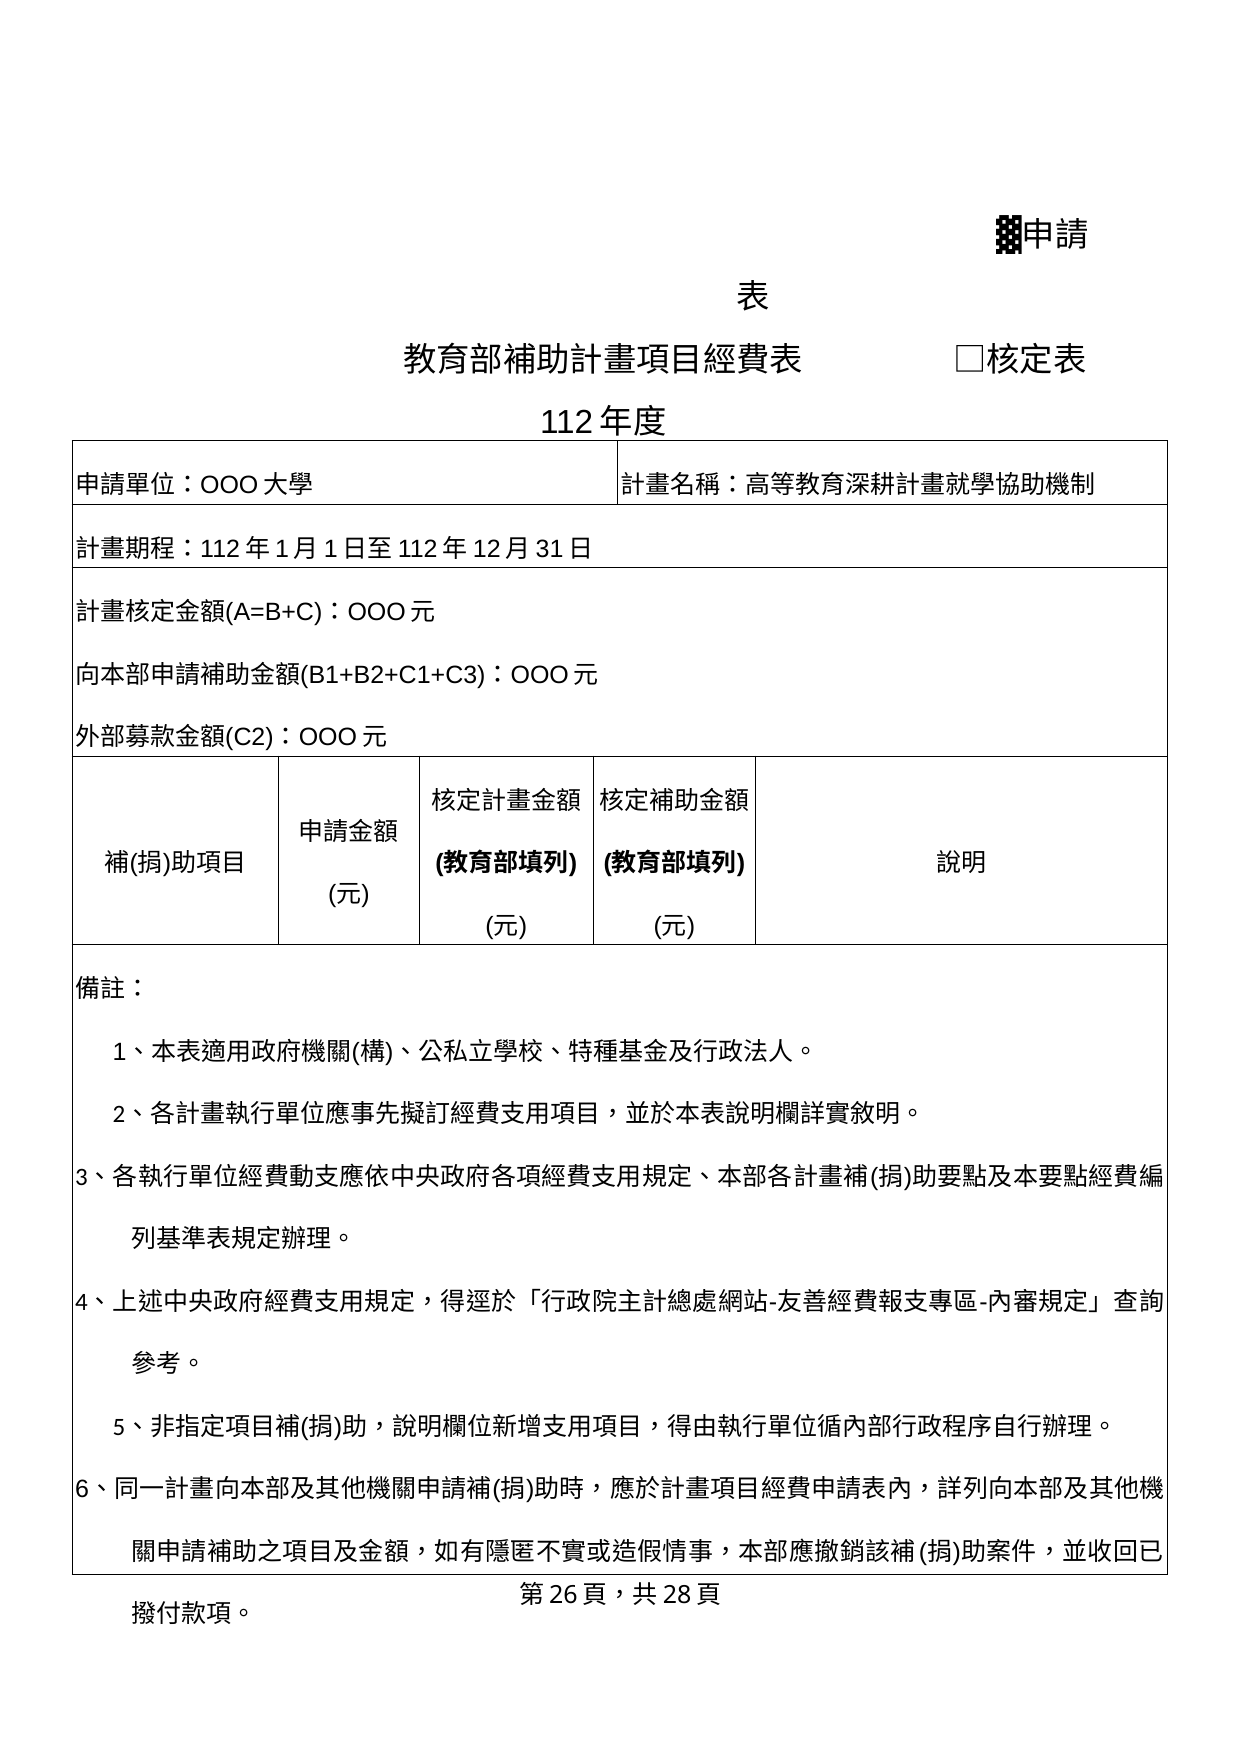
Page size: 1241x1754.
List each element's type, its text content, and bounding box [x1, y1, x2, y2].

table_cell 申請金額 (元) [279, 757, 419, 944]
table_header [297, 128, 419, 190]
table_header [733, 128, 1106, 190]
table_cell [537, 190, 733, 315]
table_cell 備註： 本表適用政府機關(構)、公私立學校、特種基金及行政法人。 各計畫執行單位應事先擬訂經費支用項目，並於本表說明欄詳實敘明。 各執行單位經費動支應依中央政府各項經費支用規定、本部各計畫補(捐)助要點及本要點經費編列基準表規定辦理。 上述中央政府經費支用規定，得逕於「行政院主計總處網站-友善經費報支專區-內審規定」查詢參考。 非指定項目補(捐)助，說明欄位新增支用項目，得由執行單位循內部行政程序自行辦理。 同一計畫向本部及其他機關申請補(捐)助時，應於計畫項目經費申請表內，詳列向本部及其他機關申請補助之項目及金額，如有隱匿不實或造假情事，本部應撤銷該補(捐)助案件，並收回已撥付款項。 補(捐)助計畫除依本要點第4點規定之情形外，以不補(捐)助加班費、內部場地使用費及行政管理費為原則。 申請補(捐)助經費，其計畫執行涉及須依「政府機關政策文宣規劃執行注意事項」、預算法第62條之1及其執行原則等相關規定辦理者，應明確標示其為「廣告」，且揭示贊助機關（教育部）名稱，並不得以置入性行銷方式進行。 [73, 945, 1167, 1574]
table_header [537, 128, 733, 190]
table_cell [278, 190, 297, 315]
table_cell [297, 190, 419, 315]
table_cell [1106, 315, 1167, 377]
table_cell [733, 378, 1106, 440]
table_cell [278, 378, 297, 440]
table_cell ▓申請表 [733, 190, 1106, 315]
table_cell 說明 [756, 757, 1167, 944]
table_cell [419, 378, 537, 440]
table_cell [419, 190, 537, 315]
table_cell [131, 315, 278, 377]
table_cell [131, 190, 278, 315]
table_cell 112年度 [537, 378, 733, 440]
table_cell [131, 378, 278, 440]
table_cell 核定補助金額 (教育部填列) (元) [594, 757, 755, 944]
table_cell [297, 378, 419, 440]
table_cell [72, 190, 131, 315]
table_cell 補(捐)助項目 [73, 757, 278, 944]
table_cell [1106, 190, 1167, 315]
table_cell 核定計畫金額(教育部填列) (元) [420, 757, 593, 944]
table_header [131, 128, 278, 190]
table_cell 計畫期程：112年1月1日至112年12月31日 [73, 505, 1167, 567]
table_cell [1106, 378, 1167, 440]
table_header [419, 128, 537, 190]
table_cell 計畫核定金額(A=B+C)：OOO元 向本部申請補助金額(B1+B2+C1+C3)：OOO元 外部募款金額(C2)：OOO元 [73, 568, 1167, 756]
table_header [278, 128, 297, 190]
table_cell [72, 315, 131, 377]
table_header [1106, 128, 1167, 190]
table_cell [278, 315, 297, 377]
table_cell 教育部補助計畫項目經費表 □核定表 [297, 315, 1106, 377]
table_header [72, 128, 131, 190]
table_cell [72, 378, 131, 440]
table_cell 申請單位：OOO大學 [73, 441, 617, 503]
table_cell 計畫名稱：高等教育深耕計畫就學協助機制 [618, 441, 1167, 503]
